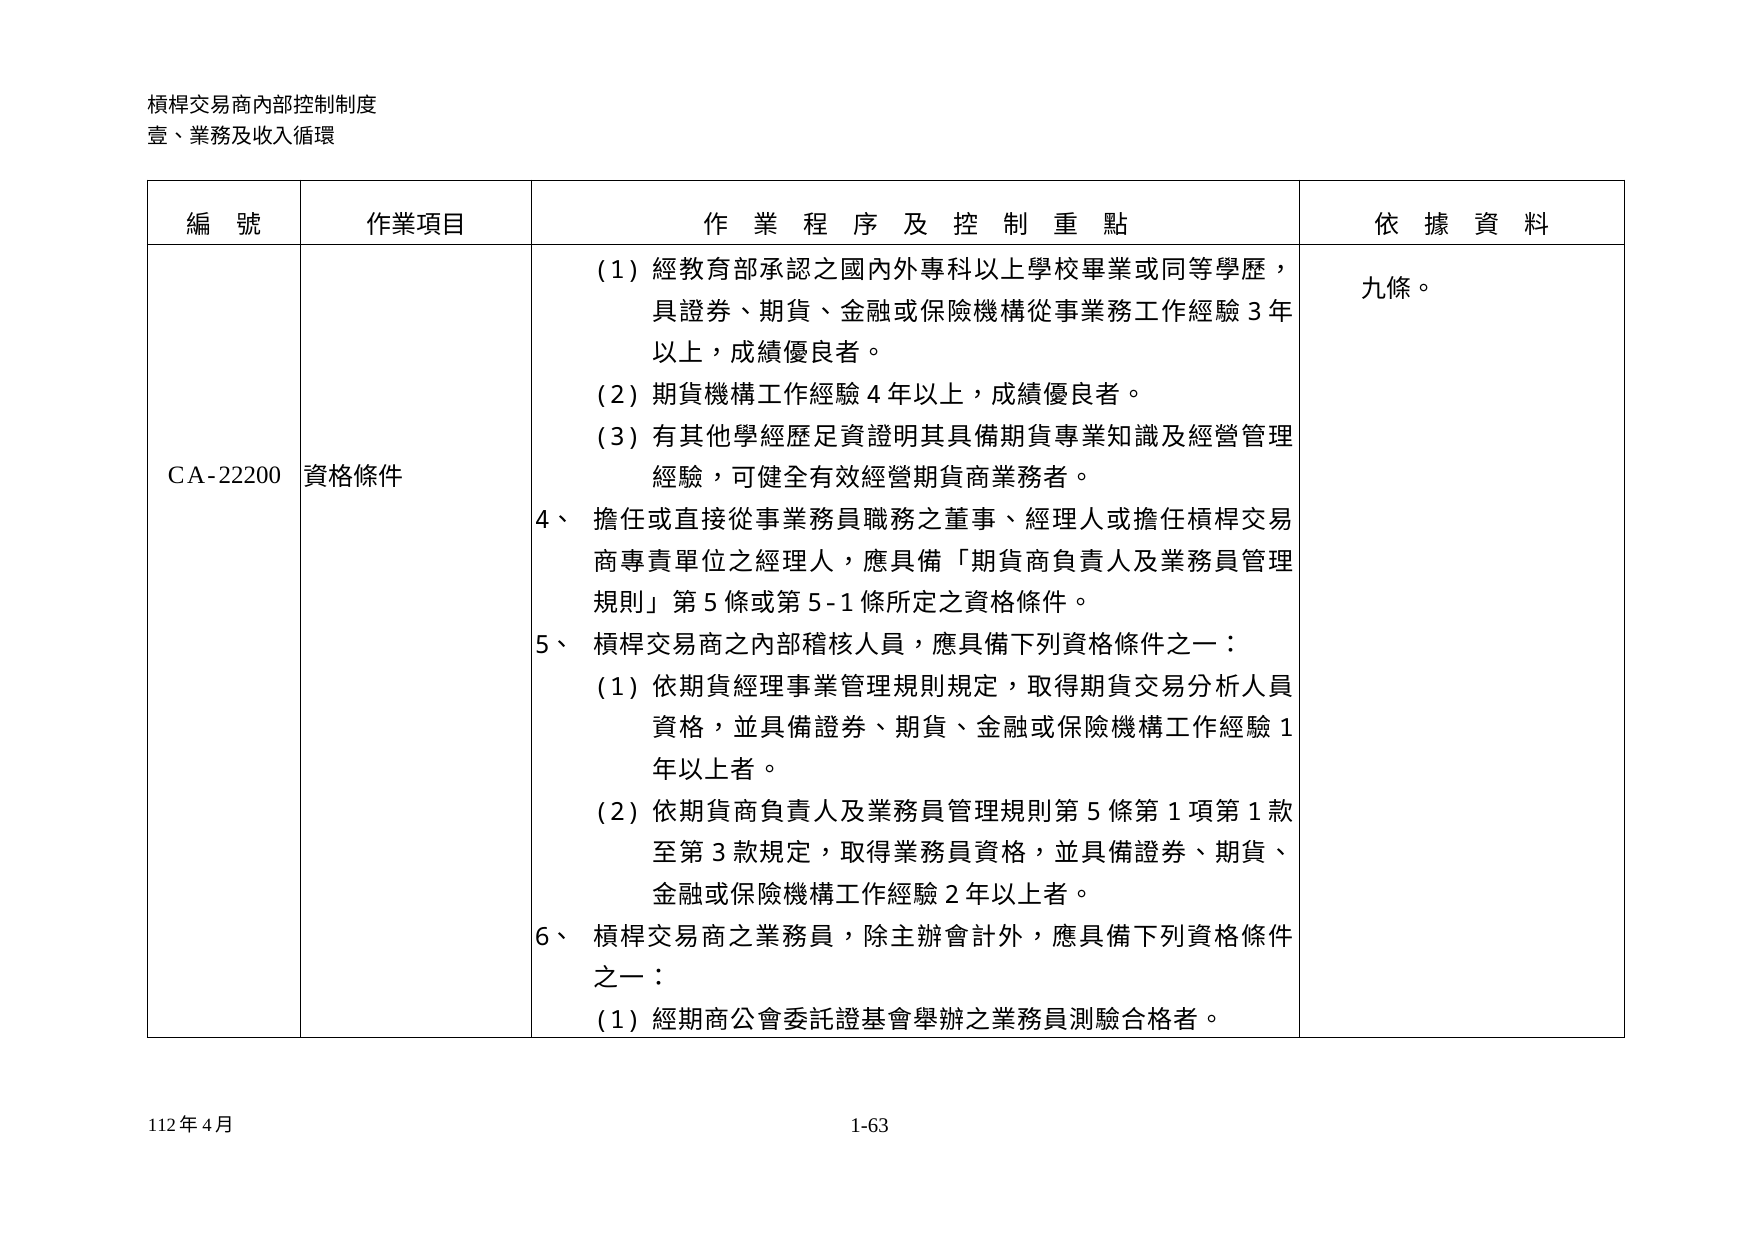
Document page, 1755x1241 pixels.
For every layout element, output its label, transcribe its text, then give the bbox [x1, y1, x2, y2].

table_cell 作業程序及控制重點： 期貨商兼營槓桿交易商應由專責單位辦理，並應依其事業規模、業務情況及內部控制之管理需要，配置適足、適任且符合槓桿交易商管理規則及其他相關法令所定資格條件之經理人及業務員。 槓桿交易商應設置內部稽核，定期或不定期執行稽核，並作成稽核報告。 作業程序及控制重點： 槓桿交易商之業務員係指從事下列業務之人員： 研究分析或商品設計。 推介或銷售。 結算交割。 內部稽核。 法令遵循。 主辦會計。 風險管理。 其他經核准之業務。 有下列各款情事之一者，不得登記為槓桿交易商之負責人或業務員，其已登記者，應予撤銷： 有期貨交易法第28條各款情事之一者。董事或監察人為法人者，對於該法人代表人或指定代表行使職務者，準用之。 不符合槓桿交易商管理規則第23條規定準用之人員資格條件或未依規定參加職前訓練或在職訓練且成績合格者。 違反槓桿交易商管理規則第20條規定者。 有事實證明從事或涉及其他不誠信或不正當之活動，顯示其不適合擔任負責人或業務員。 槓桿交易商專責單位之經理人，應符合下列資格條件之一： 經教育部承認之國內外專科以上學校畢業或同等學歷，具證券、期貨、金融或保險機構從事業務工作經驗3年以上，成績優良者。 期貨機構工作經驗4年以上，成績優良者。 有其他學經歷足資證明其具備期貨專業知識及經營管理經驗，可健全有效經營期貨商業務者。 擔任或直接從事業務員職務之董事、經理人或擔任槓桿交易商專責單位之經理人，應具備「期貨商負責人及業務員管理規則」第5條或第5-1條所定之資格條件。 槓桿交易商之內部稽核人員，應具備下列資格條件之一： 依期貨經理事業管理規則規定，取得期貨交易分析人員資格，並具備證券、期貨、金融或保險機構工作經驗1年以上者。 依期貨商負責人及業務員管理規則第5條第1項第1款至第3款規定，取得業務員資格，並具備證券、期貨、金融或保險機構工作經驗2年以上者。 槓桿交易商之業務員，除主辦會計外，應具備下列資格條件之一： 經期商公會委託證基會舉辦之業務員測驗合格者。 經期貨交易法第5條公告之國外期貨交易所所屬國權責機構舉辦之業務員測驗合格，仍在執行業務之有效期間內，並有2年以上實際經驗及經主管機關認可者。 期貨商負責人及業務員管理規則修正施行前，經主管機關或其指定機構舉辦之業務員測驗合格者。 依期貨經理事業管理規則規定，取得期貨交易分析人員資格者。 前項取得業務員資格者，自資格證書所載核發日起5年內未辦理登記或離職滿5年者，喪失資格。 槓桿交易商辦理槓桿保證金契約交易業務之人員應具專業能力，並應訂定專業資格條件、訓練及考評制度。 從事槓桿保證金契約交易之銷售及相關管理人員，應符合期貨商業務員資格，並具備下列資格條件之一： 國內外大學以上財務金融相關系所畢業，並修滿衍生性金融商品及其風險管理課程6個學分或參加國內外金融訓練機構所舉辦之衍生性金融商品及風險管理課程20小時以上。 符合「期貨經理事業管理規則」第51條第1項第1款或第2款之資格條件者。 參加國內外金融訓練機構所舉辦之衍生性金融商品及其風險管理課程研習時數達30個小時以上。 持有衍生性金融商品之相關業務執照。 曾在國內外金融機構有半年以上衍生性金融商品業務之實際經驗。 槓桿交易商辦理涉及外匯之槓桿保證金契約交易業務之相關人員，應具備之資格條件及教育訓練，準用「銀行業辦理外匯業務管理辦法」第十四條規定，其中辦理涉及外匯之槓桿保證金契約轉介之相關人員，準用同條推介工作之相關規定。 八、期貨商登記受託買賣執行之業務員，於符合前揭資格條件，並辦理業務員登記為「受託買賣執行（轉介槓桿保證金契約）」後，始得轉介客戶從事槓桿保證金契約交易，且槓桿保證金契約不得為複雜性高風險商品，且以其所兼營之槓桿交易商已開辦之下列商品為限： 結構型商品。 臺股股權相關之股權衍生性商品。 臺股股權相關之轉（交）換公司債資產交換。 連結國外個股、國外ETF或國外股價指數之差價契約。 作業程序及控制重點： 槓桿交易商經營業務，應由登記合格之業務員執行業務；登記合格之業務員執行業務，應佩帶工作證。 槓桿交易商之負責人及業務員之登記、異動，應由所屬槓桿交易商向期商公會辦理，非經登記不得執行職務。槓桿交易商負責人及業務員有異動者，槓桿交易商應於異動後5個營業日內，向期商公會申報，並辦理工作證之換發或繳回，所屬槓桿交易商在辦理異動登記前，對各該人員之行為仍不能免責。 槓桿交易商之負責人及業務員應本誠實及信用原則，忠實執行業務。槓桿交易商及人員，除不得有期貨交易法第63條所禁止之行為外，並不得有下列行為： 以詐欺、脅迫或其他不正當方式辦理槓桿保證金契約交易業務。 與客戶約定分享利益或承擔損失，直接或間接要求、期約或收受不正利益。 為虛偽、欺罔、或其他顯著有違事實或故意使他人誤信之行為。 未經客戶之同意，從事與客戶指示意旨或利益相違背之行為。 同意他人使用其名義，從事槓桿保證金契約交易。 於公司之營業場所外，直接或間接設置固定場所從事與客戶簽訂書面契約。但主管機關另有規定者，不在此限。 挪用客戶款項、有價證券。 代客戶保管款項、印鑑或存摺。但主管機關另有規定者，不在此限。 對客戶所為交易事項之查詢，未為必要之答復及處理，致有損客戶之權益。 對於依法令規定之帳簿、表冊、文件，未依規定製作、申報、公告、備置、保存或為虛偽之記載。 對主管機關命令提出之帳簿、表冊、文件或其他參考報告資料，逾期不提出，或對於主管機關依法所為之檢查予以拒絕或妨礙。 與客戶有借貸款項或為借貸款項之媒介情事。 製作不實之交易紀錄。 利用業務關係得知之訊息，為自己或提供他人從事交易。 利用非公司受雇人從事槓桿保證金契約交易有關業務。 利用他人名義或由他人利用自己名義執行業務。 其他違反法令或經主管機關規定應為或不得為之行為。 前項人員執行業務，對依法令槓桿交易商不得為之行為，亦不得為之。 非業務員之其他從業人員除不得違反前二項規定外，亦不得執行業務員職務或代理業務員職務。 槓桿交易商之負責人除符合「期貨商負責人及業務員管理規則」第7-1條規定者外，不得充任銀行、金融控股公司、信託公司、信用合作社、農（漁）會信用部、票券金融公司、證券業、保險業或其他期貨業之負責人。 槓桿交易商之下列業務員，不得辦理登記範圍以外之業務或由其他業務員兼任。但其他法令另有規定者，從其規定： (一)內部稽核人員。 (二)風險管理人員。 槓桿交易商辦理研究分析或商品設計及推介或銷售之業務員，不得兼任結算交割及主辦會計等職務。 槓桿交易商業務員之兼任職務行為，槓桿交易商應建立內部審核控管機制，以確保業務員本職及兼任職務之有效執行，並維持槓桿交易商業務運作之必要範圍為限，不得涉有利益衝突、違反期貨相關規定或內部控制制度情事，且應確保客戶及股東權益。至少應包含下列原則： (一)公司應評估及審核該兼任行為是否符合槓桿交易商管理規則第20條第5項規定，並留存紀錄。 (二)公司應建立交易決策與業務訊息區隔等利益衝突防範措施與利益衝突迴避相關作法，並經董事會通過。 (三)公司應明訂業務人員得兼任職務之業務範圍、兼任職務制度之管理程序，並規範兼任職務行為不得涉有利益衝突、造成客戶混淆或損及客戶權益情事。 (四)公司應評估業務人員兼任職務行為，不得影響現行業務之執行，並應提報人員兼任職務之時間分配解決方案。公司應留存評估及審核紀錄。 槓桿交易商經理人或業務員請假、停止執行業務或其他原因出缺者，所屬槓桿交易商應指派具有與被代理人相當資格條件之人員代理之，該人員並不得違反「期貨商負責人及業務員管理規則」第7條之規定。 九、槓桿交易商辦理轉介人員轉介槓桿保證金契約業務，應於開辦前檢具相關書件，向櫃檯買賣中心申請。申請書件送達之次日起十五日，未經櫃檯買賣中心表示禁止者，即表同意。但槓桿交易商不得於前揭期間內，辦理所申請之業務。 辦理轉介槓桿保證金契約業務之總分支機構如有異動或新增，應於事實發生之日起十五日內，函報櫃檯買賣中心備查。 十、槓桿交易商辦理轉介人員轉介槓桿保證金契約業務，有關商品審查制度(含獎金或績效評量制度)、防範內線交易及利益衝突機制、轉介人員之業務執行範圍及其轉介行為，除法令或櫃檯買賣中心另有規定外，應依櫃檯買賣中心「期貨商受託買賣執行業務員轉介槓桿保證金契約業務規範」規定辦理之。 [532, 245, 1299, 1037]
table_cell CA-22200 [148, 245, 300, 1037]
table_header 作業項目 [301, 181, 531, 243]
table_cell 法令規章： 一、槓桿交易商管理規則第5條第3項 0 法令規章： 槓桿交易商管理規則第19條、第21條第3項、第23條 期貨商負責人及業務員管理規則第3條、第5條第1項與第2項、第5-1條第1項、第6條 櫃檯買賣中心槓桿交易商經營槓桿保證金契約交易業務規則第44條、第70條 櫃檯買賣中心期貨商受託買賣執行業務員轉介槓桿保證金契約業務規範第三條、第六條至第九條。 法令規章： 槓桿交易商管理規則第20條第1項、第2項與第5項、第21條第1項、第2項與第4項、第22條、第23條 期貨商負責人及業務員管理規則第7-1條、第10條 [1300, 245, 1624, 1037]
table_header 依 據 資 料 [1300, 181, 1624, 243]
table_header 編 號 [148, 181, 300, 243]
table_header 作 業 程 序 及 控 制 重 點 [532, 181, 1299, 243]
table_cell 資格條件 [301, 245, 531, 1037]
